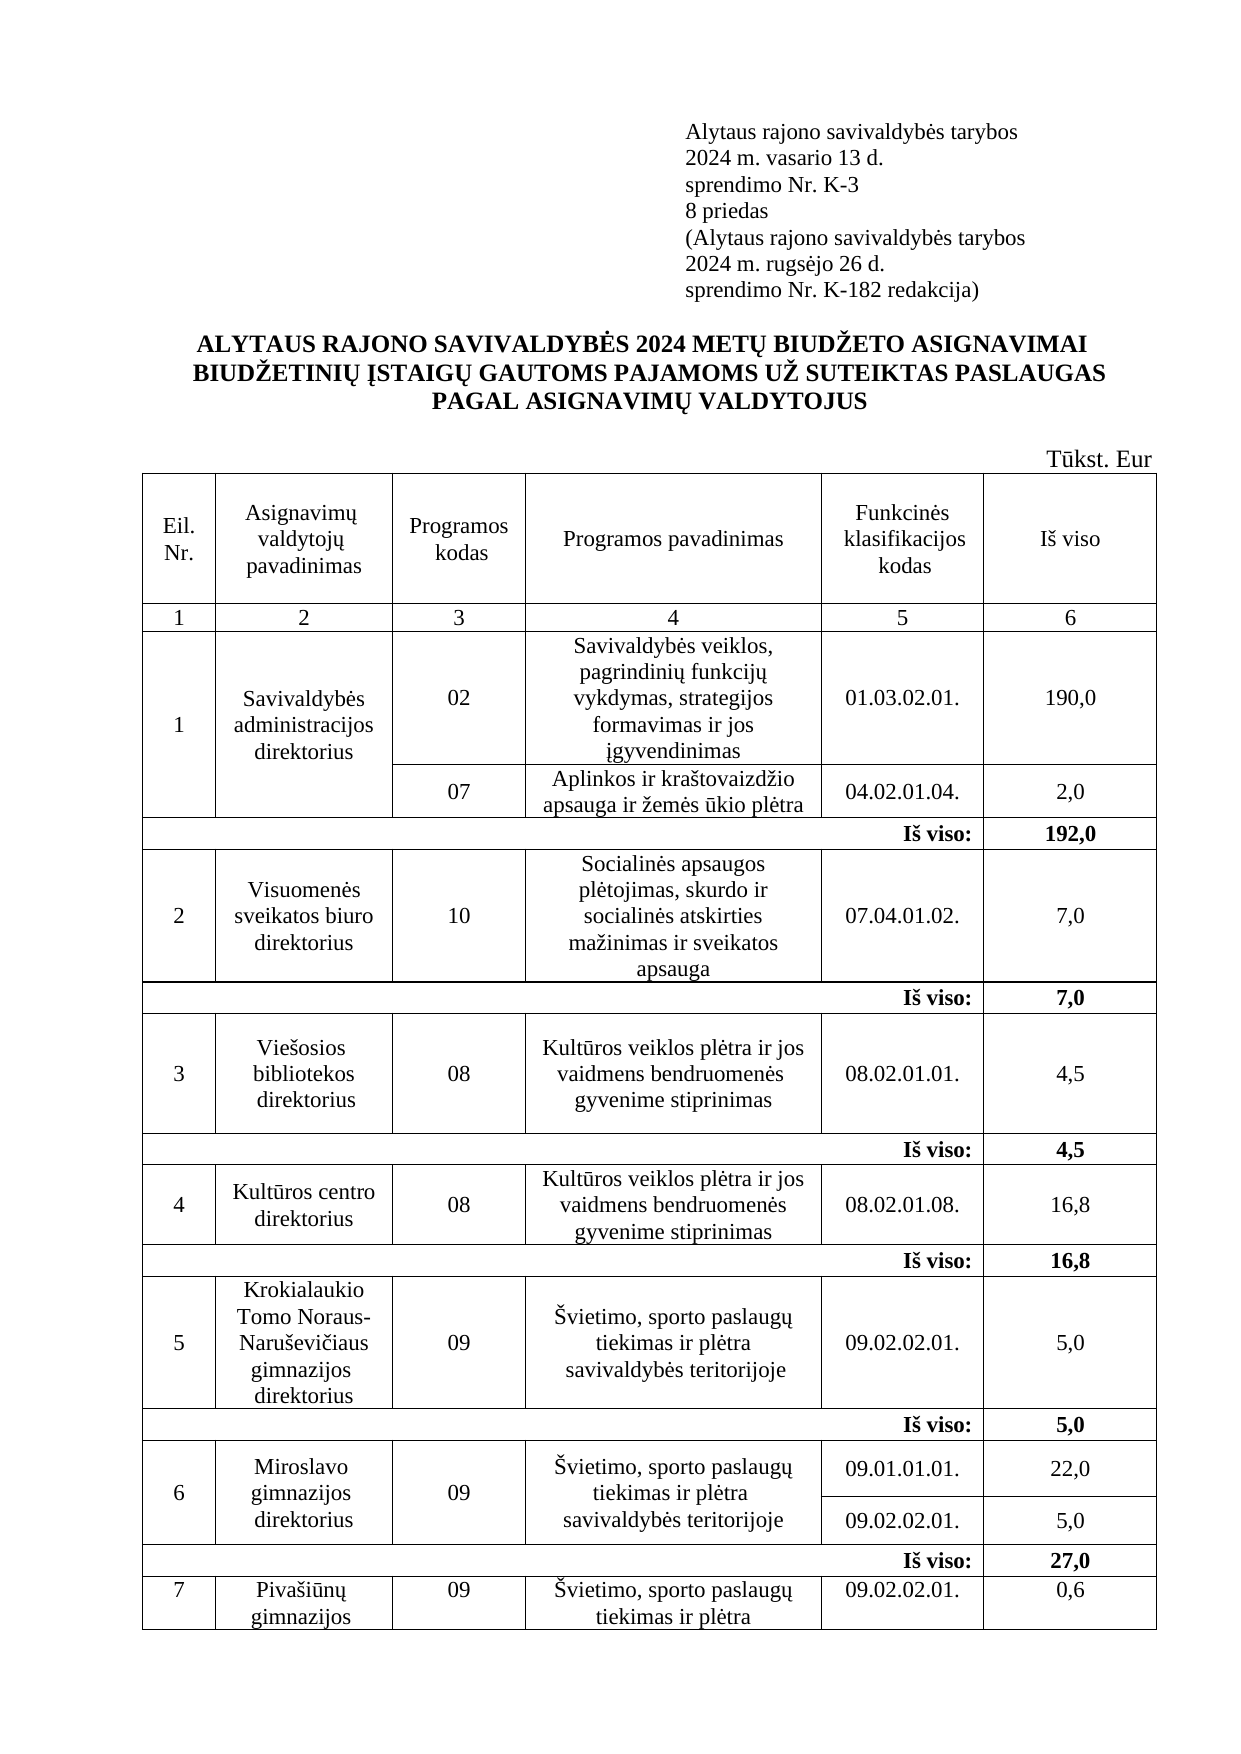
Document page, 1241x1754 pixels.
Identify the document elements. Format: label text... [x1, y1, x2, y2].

table_cell 22,0 [984, 1441, 1156, 1496]
table_header Iš viso [984, 474, 1156, 603]
text 8 priedas [148, 197, 1152, 223]
table_cell Švietimo, sporto paslaugų tiekimas ir plėtra savivaldybės teritorijoje [526, 1441, 821, 1544]
table_cell 09 [393, 1577, 525, 1629]
text 2024 m. rugsėjo 26 d. [148, 250, 1152, 276]
table_cell 16,8 [984, 1165, 1156, 1244]
table_cell 09 [393, 1441, 525, 1544]
table_cell 09.02.02.01. [822, 1497, 983, 1544]
table_header Programos pavadinimas [526, 474, 821, 603]
table_cell 192,0 [984, 818, 1156, 848]
table_cell 08 [393, 1165, 525, 1244]
table_cell 07.04.01.02. [822, 850, 983, 981]
table_cell 07 [393, 765, 525, 817]
table_cell 27,0 [984, 1545, 1156, 1576]
table_cell Švietimo, sporto paslaugų tiekimas ir plėtra [526, 1577, 821, 1629]
table_cell Iš viso: [143, 1245, 983, 1276]
table_cell 190,0 [984, 632, 1156, 763]
table_cell 1 [143, 632, 215, 817]
table_cell Kultūros centro direktorius [216, 1165, 392, 1244]
table_cell 09.02.02.01. [822, 1277, 983, 1408]
table_header Funkcinės klasifikacijos kodas [822, 474, 983, 603]
table_cell 7,0 [984, 983, 1156, 1013]
text 2024 m. vasario 13 d. [148, 144, 1152, 171]
table_cell 10 [393, 850, 525, 981]
table_cell Savivaldybės administracijos direktorius [216, 632, 392, 817]
table_cell Savivaldybės veiklos, pagrindinių funkcijų vykdymas, strategijos formavimas ir jos įgyvendinimas [526, 632, 821, 763]
table_cell 7 [143, 1577, 215, 1629]
table_header Asignavimų valdytojų pavadinimas [216, 474, 392, 603]
table_cell 5,0 [984, 1497, 1156, 1544]
table_cell Iš viso: [143, 1409, 983, 1439]
text (Alytaus rajono savivaldybės tarybos [148, 223, 1152, 250]
table_cell 6 [984, 604, 1156, 631]
table_cell 2,0 [984, 765, 1156, 817]
table_cell Visuomenės sveikatos biuro direktorius [216, 850, 392, 981]
table_cell 08.02.01.08. [822, 1165, 983, 1244]
table_cell 04.02.01.04. [822, 765, 983, 817]
table_cell Kultūros veiklos plėtra ir jos vaidmens bendruomenės gyvenime stiprinimas [526, 1165, 821, 1244]
text sprendimo Nr. K-3 [148, 171, 1152, 197]
table_cell 4 [143, 1165, 215, 1244]
table_cell 01.03.02.01. [822, 632, 983, 763]
table_cell 2 [216, 604, 392, 631]
table_cell 5,0 [984, 1277, 1156, 1408]
text Alytaus rajono savivaldybės tarybos [148, 118, 1152, 144]
table_cell 09.02.02.01. [822, 1577, 983, 1629]
table_cell 0,6 [984, 1577, 1156, 1629]
table_cell 5 [143, 1277, 215, 1408]
table_cell 08.02.01.01. [822, 1014, 983, 1133]
table_cell Iš viso: [143, 818, 983, 848]
table_cell 3 [143, 1014, 215, 1133]
table_cell 4 [526, 604, 821, 631]
table_cell 3 [393, 604, 525, 631]
table_cell 5 [822, 604, 983, 631]
table_cell 08 [393, 1014, 525, 1133]
table_cell 2 [143, 850, 215, 981]
table_cell Pivašiūnų gimnazijos [216, 1577, 392, 1629]
text ALYTAUS RAJONO SAVIVALDYBĖS 2024 METŲ BIUDŽETO ASIGNAVIMAI [133, 329, 1152, 358]
table_cell Kultūros veiklos plėtra ir jos vaidmens bendruomenės gyvenime stiprinimas [526, 1014, 821, 1133]
table_cell Iš viso: [143, 1545, 983, 1576]
table_cell Švietimo, sporto paslaugų tiekimas ir plėtra savivaldybės teritorijoje [526, 1277, 821, 1408]
text BIUDŽETINIŲ ĮSTAIGŲ GAUTOMS PAJAMOMS UŽ SUTEIKTAS PASLAUGAS PAGAL ASIGNAVIMŲ VALDYTOJUS [148, 358, 1152, 415]
table_cell Krokialaukio Tomo Noraus-Naruševičiaus gimnazijos direktorius [216, 1277, 392, 1408]
table_cell 16,8 [984, 1245, 1156, 1276]
table_cell 7,0 [984, 850, 1156, 981]
text sprendimo Nr. K-182 redakcija) [148, 276, 1152, 303]
table_cell 6 [143, 1441, 215, 1544]
table_cell Miroslavo gimnazijos direktorius [216, 1441, 392, 1544]
table_cell Socialinės apsaugos plėtojimas, skurdo ir socialinės atskirties mažinimas ir sveikatos apsauga [526, 850, 821, 981]
table_cell Iš viso: [143, 983, 983, 1013]
table_cell Iš viso: [143, 1134, 983, 1164]
table_cell 1 [143, 604, 215, 631]
table_cell Viešosios bibliotekos direktorius [216, 1014, 392, 1133]
table_cell 4,5 [984, 1134, 1156, 1164]
table_cell 09.01.01.01. [822, 1441, 983, 1496]
table_header Eil. Nr. [143, 474, 215, 603]
table_cell 4,5 [984, 1014, 1156, 1133]
table_cell 02 [393, 632, 525, 763]
table_header Programos kodas [393, 474, 525, 603]
table_cell 5,0 [984, 1409, 1156, 1439]
table_cell 09 [393, 1277, 525, 1408]
table_cell Aplinkos ir kraštovaizdžio apsauga ir žemės ūkio plėtra [526, 765, 821, 817]
text Tūkst. Eur [148, 444, 1152, 473]
